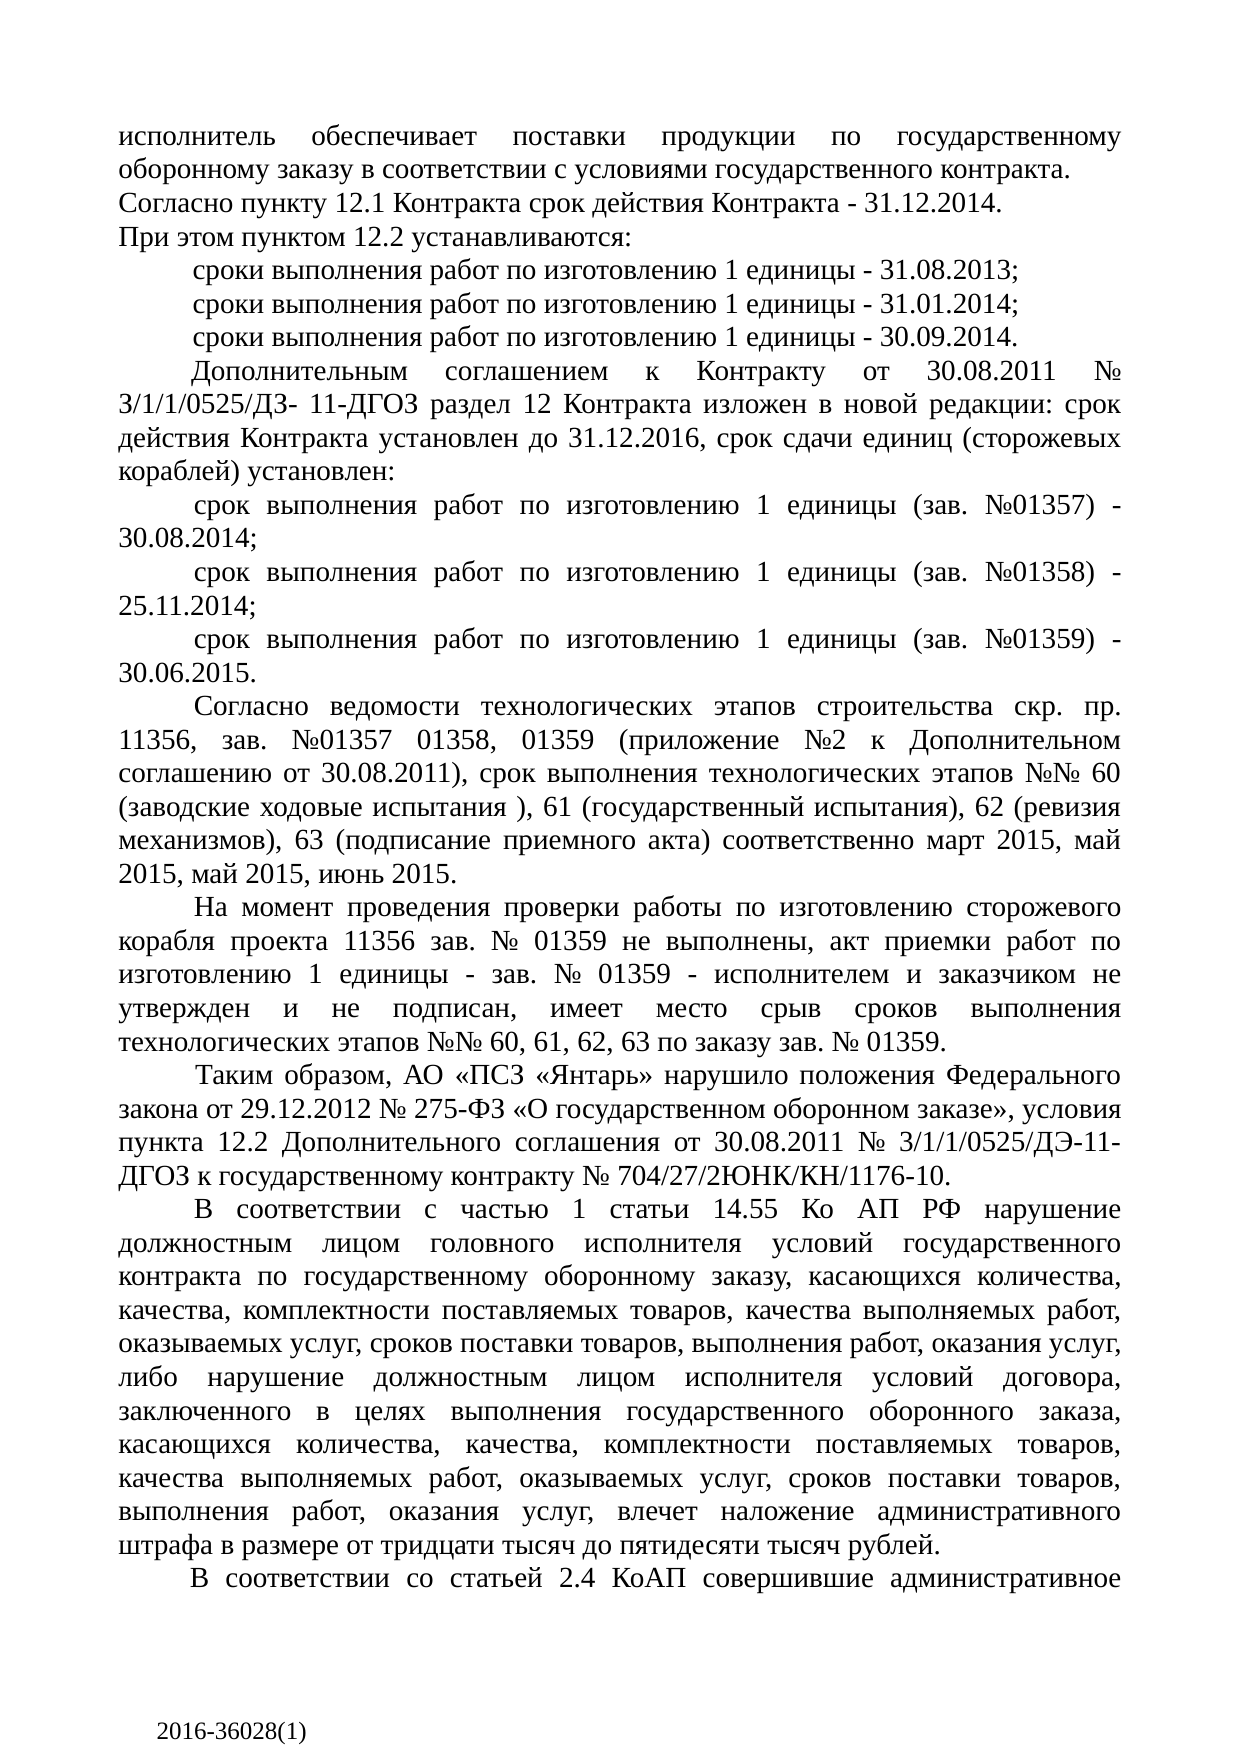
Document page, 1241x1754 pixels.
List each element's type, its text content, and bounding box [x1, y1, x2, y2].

text сроки выполнения работ по изготовлению 1 единицы - 30.09.2014. [118, 319, 1122, 353]
text При этом пунктом 12.2 устанавливаются: [118, 219, 1122, 252]
text Таким образом, АО «ПСЗ «Янтарь» нарушило положения Федерального закона от 29.12.2012 № 275-ФЗ «О государственном оборонном заказе», условия пункта 12.2 Дополнительного соглашения от 30.08.2011 № 3/1/1/0525/ДЭ-11-ДГОЗ к государственному контракту № 704/27/2ЮНК/КН/1176-10. [118, 1057, 1122, 1191]
text В соответствии с частью 1 статьи 14.55 Ко АП РФ нарушение должностным лицом головного исполнителя условий государственного контракта по государственному оборонному заказу, касающихся количества, качества, комплектности поставляемых товаров, качества выполняемых работ, оказываемых услуг, сроков поставки товаров, выполнения работ, оказания услуг, либо нарушение должностным лицом исполнителя условий договора, заключенного в целях выполнения государственного оборонного заказа, касающихся количества, качества, комплектности поставляемых товаров, качества выполняемых работ, оказываемых услуг, сроков поставки товаров, выполнения работ, оказания услуг, влечет наложение административного штрафа в размере от тридцати тысяч до пятидесяти тысяч рублей. [118, 1191, 1122, 1560]
text исполнитель обеспечивает поставки продукции по государственному оборонному заказу в соответствии с условиями государственного контракта. [118, 118, 1122, 185]
text срок выполнения работ по изготовлению 1 единицы (зав. №01358) - 25.11.2014; [118, 554, 1122, 621]
text сроки выполнения работ по изготовлению 1 единицы - 31.08.2013; [118, 252, 1122, 286]
text Согласно пункту 12.1 Контракта срок действия Контракта - 31.12.2014. [118, 185, 1122, 219]
text Согласно ведомости технологических этапов строительства скр. пр. 11356, зав. №01357 01358, 01359 (приложение №2 к Дополнительном соглашению от 30.08.2011), срок выполнения технологических этапов №№ 60 (заводские ходовые испытания ), 61 (государственный испытания), 62 (ревизия механизмов), 63 (подписание приемного акта) соответственно март 2015, май 2015, май 2015, июнь 2015. [118, 688, 1122, 889]
text В соответствии со статьей 2.4 КоАП совершившие административное [118, 1560, 1122, 1594]
text Дополнительным соглашением к Контракту от 30.08.2011 № З/1/1/0525/ДЗ- 11-ДГОЗ раздел 12 Контракта изложен в новой редакции: срок действия Контракта установлен до 31.12.2016, срок сдачи единиц (сторожевых кораблей) установлен: [118, 353, 1122, 487]
text срок выполнения работ по изготовлению 1 единицы (зав. №01359) - 30.06.2015. [118, 621, 1122, 688]
text срок выполнения работ по изготовлению 1 единицы (зав. №01357) - 30.08.2014; [118, 487, 1122, 554]
text сроки выполнения работ по изготовлению 1 единицы - 31.01.2014; [118, 286, 1122, 319]
text На момент проведения проверки работы по изготовлению сторожевого корабля проекта 11356 зав. № 01359 не выполнены, акт приемки работ по изготовлению 1 единицы - зав. № 01359 - исполнителем и заказчиком не утвержден и не подписан, имеет место срыв сроков выполнения технологических этапов №№ 60, 61, 62, 63 по заказу зав. № 01359. [118, 889, 1122, 1057]
